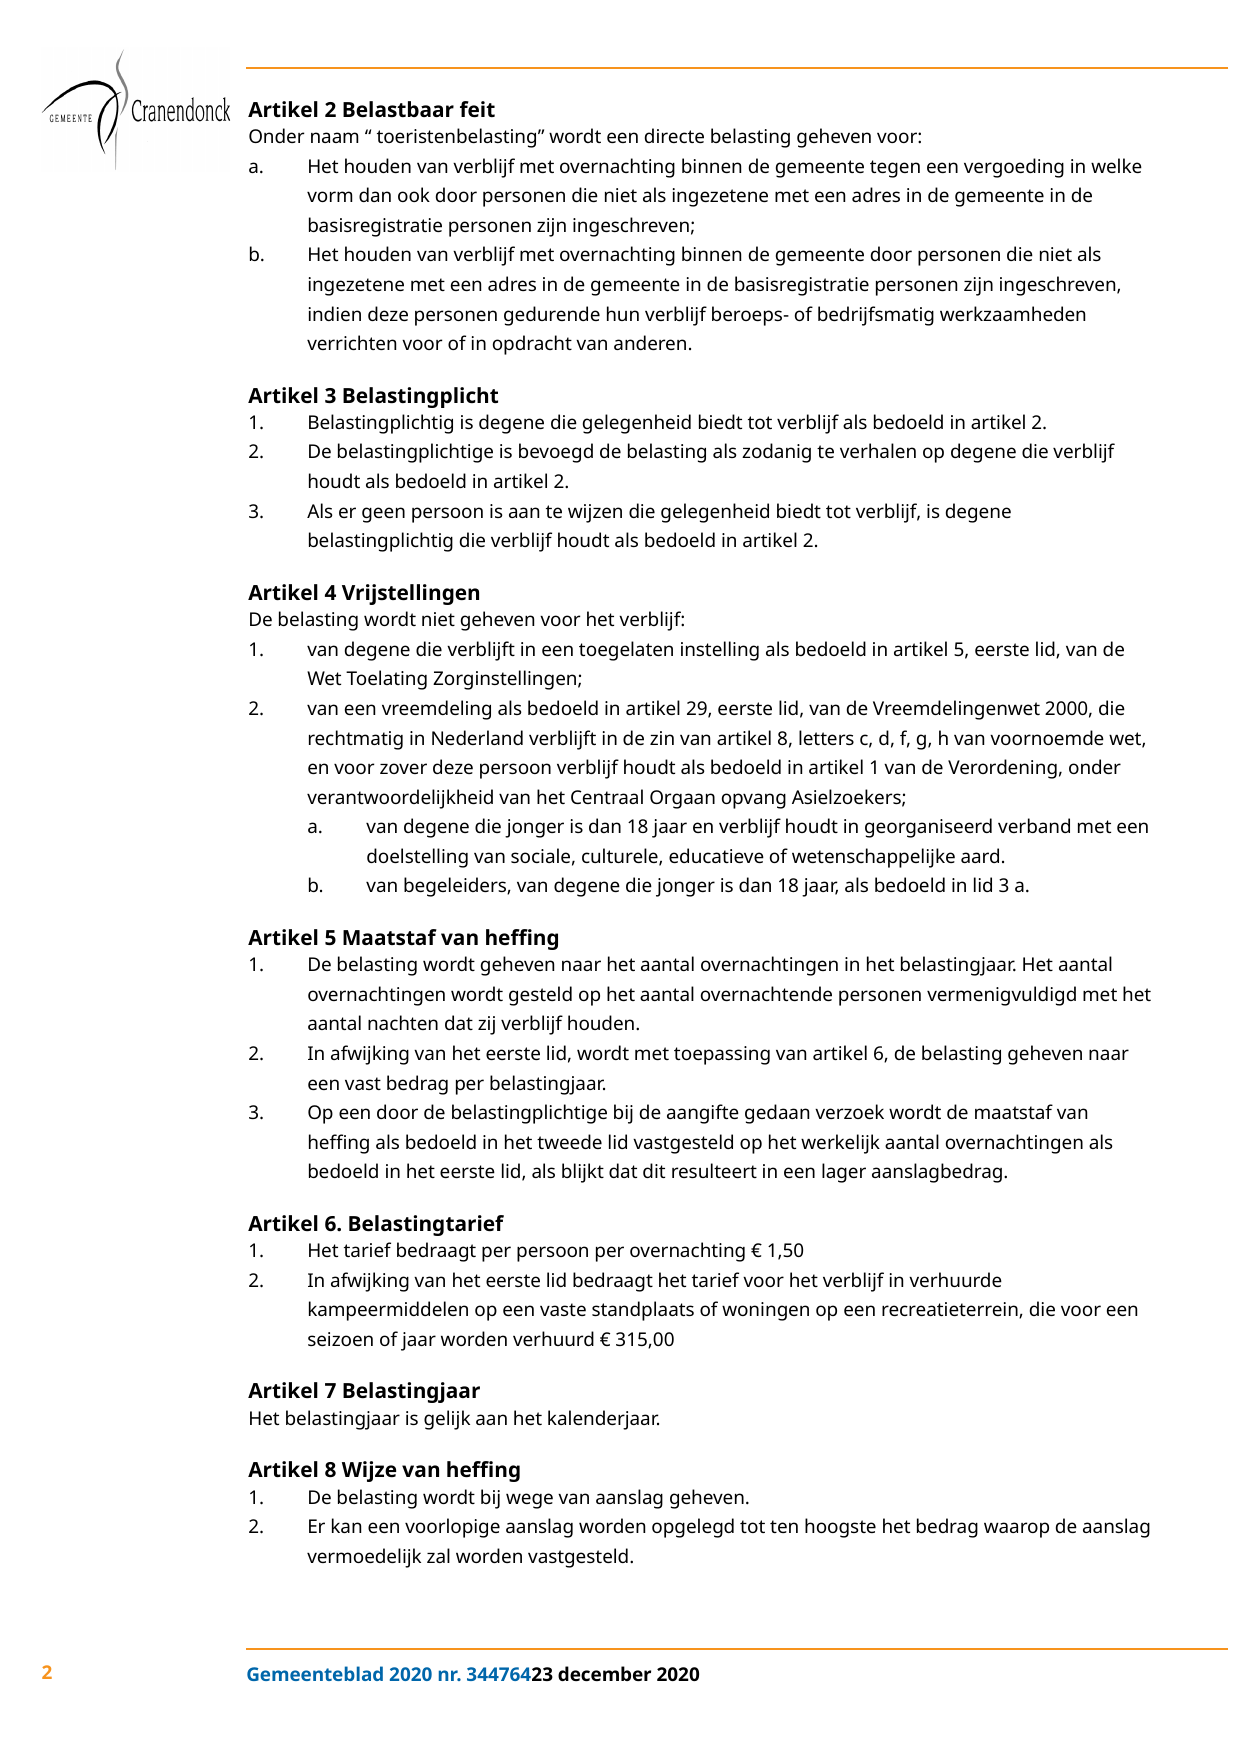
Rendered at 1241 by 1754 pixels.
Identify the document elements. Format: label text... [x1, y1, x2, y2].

list In afwijking van het eerste lid, wordt met toepassing van artikel 6, de belasting geheven naar een vast bedrag per belastingjaar. [248, 1040, 1152, 1096]
list Het tarief bedraagt per persoon per overnachting € 1,50 [248, 1237, 1152, 1263]
list Als er geen persoon is aan te wijzen die gelegenheid biedt tot verblijf, is degene belastingplichtig die verblijf houdt als bedoeld in artikel 2. [248, 498, 1152, 553]
text Artikel 5 Maatstaf van heffing [248, 923, 1152, 951]
picture [41, 47, 231, 172]
list In afwijking van het eerste lid bedraagt het tarief voor het verblijf in verhuurde kampeermiddelen op een vaste standplaats of woningen op een recreatieterrein, die voor een seizoen of jaar worden verhuurd € 315,00 [248, 1267, 1152, 1352]
list van degene die verblijft in een toegelaten instelling als bedoeld in artikel 5, eerste lid, van de Wet Toelating Zorginstellingen; [248, 636, 1152, 691]
list Het houden van verblijf met overnachting binnen de gemeente door personen die niet als ingezetene met een adres in de gemeente in de basisregistratie personen zijn ingeschreven, indien deze personen gedurende hun verblijf beroeps- of bedrijfsmatig werkzaamheden verrichten voor of in opdracht van anderen. [248, 242, 1152, 356]
list van een vreemdeling als bedoeld in artikel 29, eerste lid, van de Vreemdelingenwet 2000, die rechtmatig in Nederland verblijft in de zin van artikel 8, letters c, d, f, g, h van voornoemde wet, en voor zover deze persoon verblijf houdt als bedoeld in artikel 1 van de Verordening, onder verantwoordelijkheid van het Centraal Orgaan opvang Asielzoekers; [248, 695, 1152, 809]
text Artikel 2 Belastbaar feit [248, 95, 1152, 123]
list Op een door de belastingplichtige bij de aangifte gedaan verzoek wordt de maatstaf van heffing als bedoeld in het tweede lid vastgesteld op het werkelijk aantal overnachtingen als bedoeld in het eerste lid, als blijkt dat dit resulteert in een lager aanslagbedrag. [248, 1099, 1152, 1184]
list Er kan een voorlopige aanslag worden opgelegd tot ten hoogste het bedrag waarop de aanslag vermoedelijk zal worden vastgesteld. [248, 1513, 1152, 1569]
list Belastingplichtig is degene die gelegenheid biedt tot verblijf als bedoeld in artikel 2. [248, 409, 1152, 435]
text Artikel 8 Wijze van heffing [248, 1455, 1152, 1484]
text Onder naam “ toeristenbelasting” wordt een directe belasting geheven voor: [248, 123, 1152, 149]
text Artikel 7 Belastingjaar [248, 1377, 1152, 1405]
text Artikel 6. Belastingtarief [248, 1209, 1152, 1237]
list De belasting wordt bij wege van aanslag geheven. [248, 1484, 1152, 1509]
list Het houden van verblijf met overnachting binnen de gemeente tegen een vergoeding in welke vorm dan ook door personen die niet als ingezetene met een adres in de gemeente in de basisregistratie personen zijn ingeschreven; [248, 153, 1152, 238]
text Artikel 4 Vrijstellingen [248, 578, 1152, 606]
text Artikel 3 Belastingplicht [248, 381, 1152, 409]
text De belasting wordt niet geheven voor het verblijf: [248, 606, 1152, 632]
list van begeleiders, van degene die jonger is dan 18 jaar, als bedoeld in lid 3 a. [307, 873, 1152, 898]
list De belastingplichtige is bevoegd de belasting als zodanig te verhalen op degene die verblijf houdt als bedoeld in artikel 2. [248, 439, 1152, 494]
text Het belastingjaar is gelijk aan het kalenderjaar. [248, 1405, 1152, 1431]
list De belasting wordt geheven naar het aantal overnachtingen in het belastingjaar. Het aantal overnachtingen wordt gesteld op het aantal overnachtende personen vermenigvuldigd met het aantal nachten dat zij verblijf houden. [248, 951, 1152, 1036]
list van degene die jonger is dan 18 jaar en verblijf houdt in georganiseerd verband met een doelstelling van sociale, culturele, educatieve of wetenschappelijke aard. [307, 813, 1152, 869]
